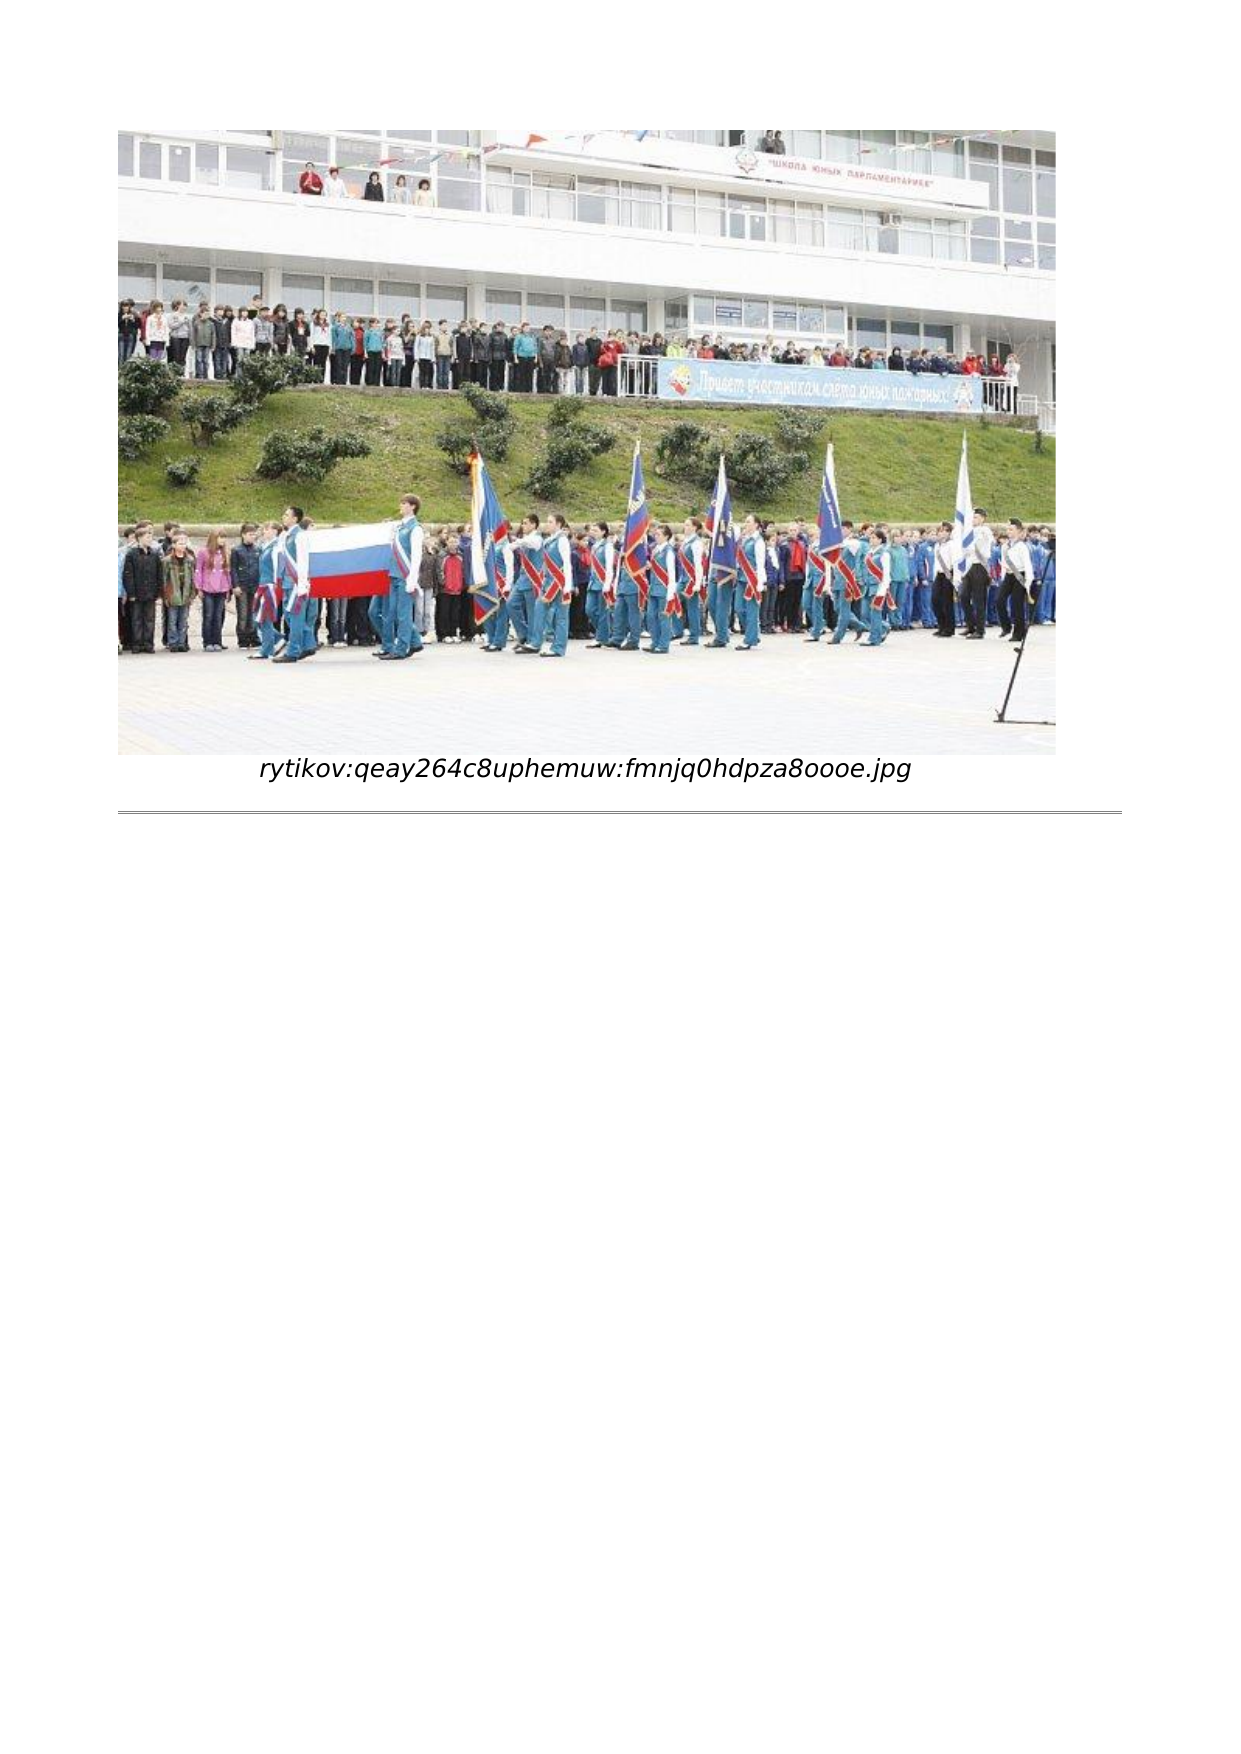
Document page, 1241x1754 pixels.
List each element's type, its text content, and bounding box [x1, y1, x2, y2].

text rytikov:qeay264c8uphemuw:fmnjq0hdpza8oooe.jpg [118, 755, 1056, 784]
picture [118, 130, 1056, 755]
